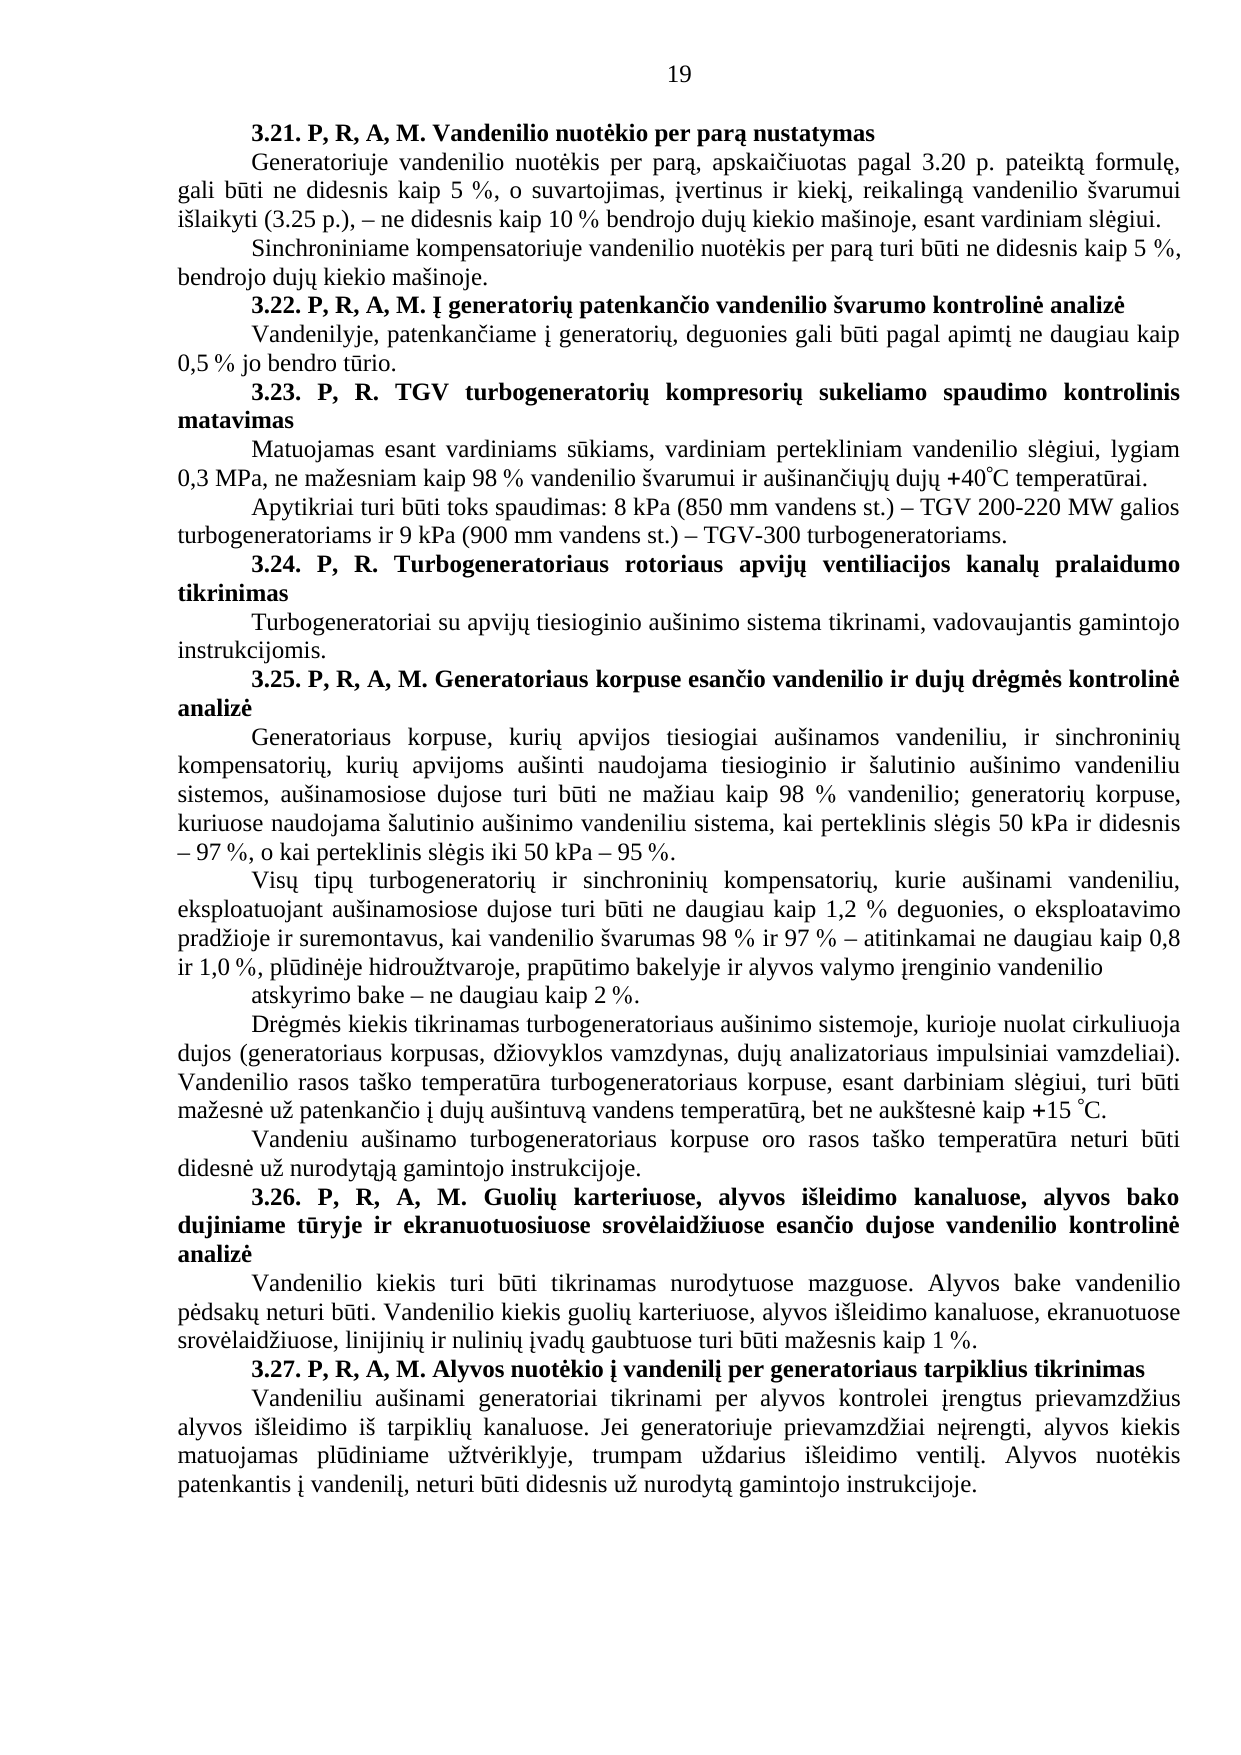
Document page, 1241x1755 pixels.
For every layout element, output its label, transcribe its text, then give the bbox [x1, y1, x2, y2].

text Turbogeneratoriai su apvijų tiesioginio aušinimo sistema tikrinami, vadovaujantis gamintojo instrukcijomis. [177, 607, 1181, 664]
text Drėgmės kiekis tikrinamas turbogeneratoriaus aušinimo sistemoje, kurioje nuolat cirkuliuoja dujos (generatoriaus korpusas, džiovyklos vamzdynas, dujų analizatoriaus impulsiniai vamzdeliai). Vandenilio rasos taško temperatūra turbogeneratoriaus korpuse, esant darbiniam slėgiui, turi būti mažesnė už patenkančio į dujų aušintuvą vandens temperatūrą, bet ne aukštesnė kaip 15 C. [177, 1009, 1181, 1124]
text Vandenilio kiekis turi būti tikrinamas nurodytuose mazguose. Alyvos bake vandenilio pėdsakų neturi būti. Vandenilio kiekis guolių karteriuose, alyvos išleidimo kanaluose, ekranuotuose srovėlaidžiuose, linijinių ir nulinių įvadų gaubtuose turi būti mažesnis kaip 1 . [177, 1268, 1181, 1354]
text Vandeniliu aušinami generatoriai tikrinami per alyvos kontrolei įrengtus prievamzdžius alyvos išleidimo iš tarpiklių kanaluose. Jei generatoriuje prievamzdžiai neįrengti, alyvos kiekis matuojamas plūdiniame užtvėriklyje, trumpam uždarius išleidimo ventilį. Alyvos nuotėkis patenkantis į vandenilį, neturi būti didesnis už nurodytą gamintojo instrukcijoje. [177, 1383, 1181, 1498]
text Vandenilyje, patenkančiame į generatorių, deguonies gali būti pagal apimtį ne daugiau kaip 0,5  jo bendro tūrio. [177, 319, 1181, 377]
text Visų tipų turbogeneratorių ir sinchroninių kompensatorių, kurie aušinami vandeniliu, eksploatuojant aušinamosiose dujose turi būti ne daugiau kaip 1,2  deguonies, o eksploatavimo pradžioje ir suremontavus, kai vandenilio švarumas 98  ir 97  – atitinkamai ne daugiau kaip 0,8 ir 1,0 , plūdinėje hidroužtvaroje, prapūtimo bakelyje ir alyvos valymo įrenginio vandenilio [177, 866, 1181, 981]
text 3.22. P, R, A, M. Į generatorių patenkančio vandenilio švarumo kontrolinė analizė [177, 291, 1181, 319]
text Apytikriai turi būti toks spaudimas: 8 kPa (850 mm vandens st.) – TGV 200-220 MW galios turbogeneratoriams ir 9 kPa (900 mm vandens st.) – TGV-300 turbogeneratoriams. [177, 492, 1181, 549]
text 3.23. P, R. TGV turbogeneratorių kompresorių sukeliamo spaudimo kontrolinis matavimas [177, 377, 1181, 434]
text atskyrimo bake – ne daugiau kaip 2 . [177, 981, 1181, 1009]
text 3.25. P, R, A, M. Generatoriaus korpuse esančio vandenilio ir dujų drėgmės kontrolinė analizė [177, 664, 1181, 722]
text Sinchroniniame kompensatoriuje vandenilio nuotėkis per parą turi būti ne didesnis kaip 5 , bendrojo dujų kiekio mašinoje. [177, 233, 1181, 291]
text Generatoriaus korpuse, kurių apvijos tiesiogiai aušinamos vandeniliu, ir sinchroninių kompensatorių, kurių apvijoms aušinti naudojama tiesioginio ir šalutinio aušinimo vandeniliu sistemos, aušinamosiose dujose turi būti ne mažiau kaip 98  vandenilio; generatorių korpuse, kuriuose naudojama šalutinio aušinimo vandeniliu sistema, kai perteklinis slėgis 50 kPa ir didesnis – 97 , o kai perteklinis slėgis iki 50 kPa – 95 . [177, 722, 1181, 866]
text Vandeniu aušinamo turbogeneratoriaus korpuse oro rasos taško temperatūra neturi būti didesnė už nurodytąją gamintojo instrukcijoje. [177, 1124, 1181, 1182]
text Matuojamas esant vardiniams sūkiams, vardiniam pertekliniam vandenilio slėgiui, lygiam 0,3 MPa, ne mažesniam kaip 98  vandenilio švarumui ir aušinančiųjų dujų 40C temperatūrai. [177, 434, 1181, 492]
text 3.21. P, R, A, M. Vandenilio nuotėkio per parą nustatymas [177, 118, 1181, 147]
text 3.26. P, R, A, M. Guolių karteriuose, alyvos išleidimo kanaluose, alyvos bako dujiniame tūryje ir ekranuotuosiuose srovėlaidžiuose esančio dujose vandenilio kontrolinė analizė [177, 1182, 1181, 1268]
text 3.24. P, R. Turbogeneratoriaus rotoriaus apvijų ventiliacijos kanalų pralaidumo tikrinimas [177, 549, 1181, 607]
text Generatoriuje vandenilio nuotėkis per parą, apskaičiuotas pagal 3.20 p. pateiktą formulę, gali būti ne didesnis kaip 5 , o suvartojimas, įvertinus ir kiekį, reikalingą vandenilio švarumui išlaikyti (3.25 p.), – ne didesnis kaip 10  bendrojo dujų kiekio mašinoje, esant vardiniam slėgiui. [177, 147, 1181, 233]
text 3.27. P, R, A, M. Alyvos nuotėkio į vandenilį per generatoriaus tarpiklius tikrinimas [177, 1354, 1181, 1383]
